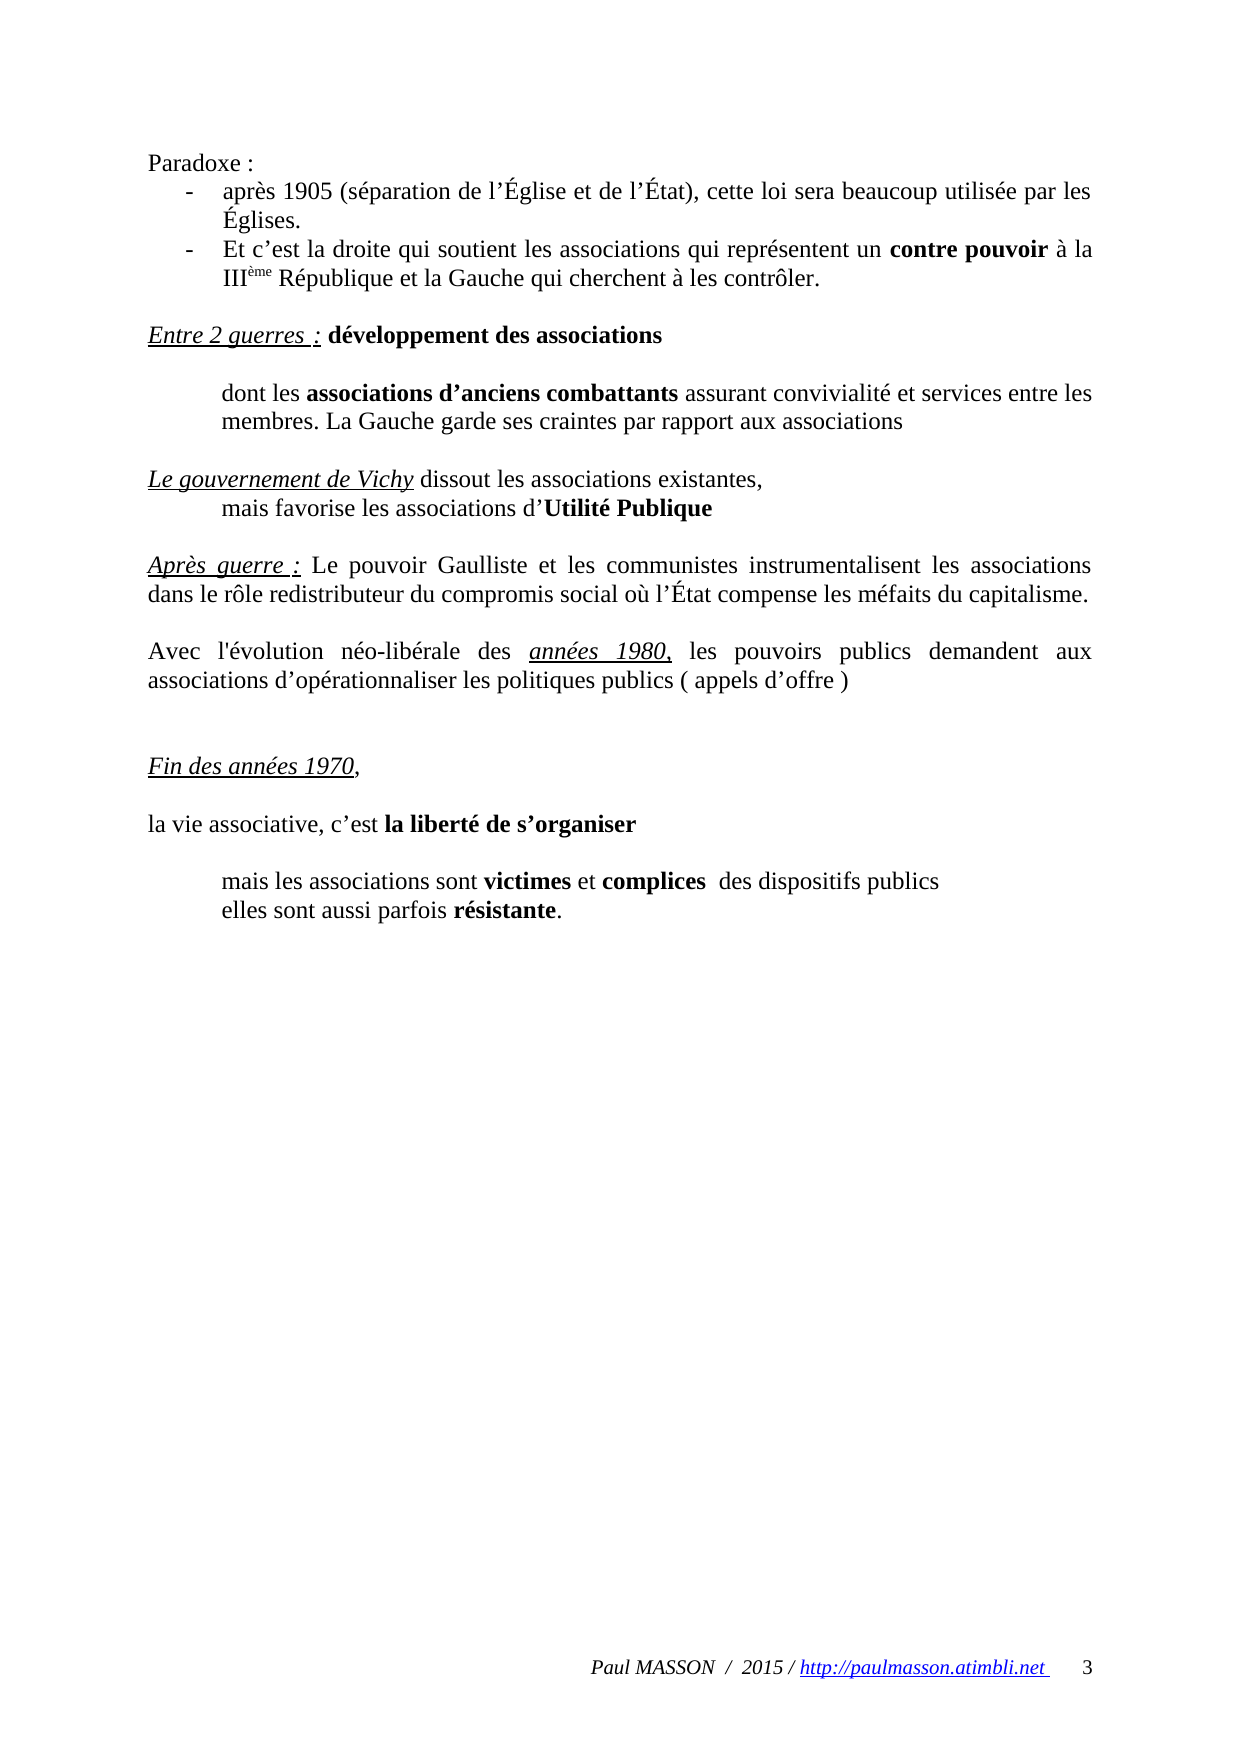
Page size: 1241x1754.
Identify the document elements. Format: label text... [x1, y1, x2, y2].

text dont les associations d’anciens combattants assurant convivialité et services entre les membres. La Gauche garde ses craintes par rapport aux associations [221, 378, 1093, 435]
text Entre 2 guerres : développement des associations [148, 320, 1093, 349]
list Et c’est la droite qui soutient les associations qui représentent un contre pouvoir à la IIIème République et la Gauche qui cherchent à les contrôler. [185, 234, 1093, 291]
text elles sont aussi parfois résistante. [148, 895, 1093, 924]
text Après guerre : Le pouvoir Gaulliste et les communistes instrumentalisent les associations dans le rôle redistributeur du compromis social où l’État compense les méfaits du capitalisme. [148, 550, 1093, 608]
text Avec l'évolution néo-libérale des années 1980, les pouvoirs publics demandent aux associations d’opérationnaliser les politiques publics ( appels d’offre ) [148, 636, 1093, 694]
text mais les associations sont victimes et complices des dispositifs publics [148, 866, 1093, 895]
text Paradoxe : [148, 148, 1093, 176]
list après 1905 (séparation de l’Église et de l’État), cette loi sera beaucoup utilisée par les Églises. [185, 176, 1093, 234]
text la vie associative, c’est la liberté de s’organiser [148, 809, 1093, 838]
text Fin des années 1970, [148, 751, 1093, 780]
text mais favorise les associations d’Utilité Publique [148, 493, 1093, 521]
text Le gouvernement de Vichy dissout les associations existantes, [148, 464, 1093, 493]
